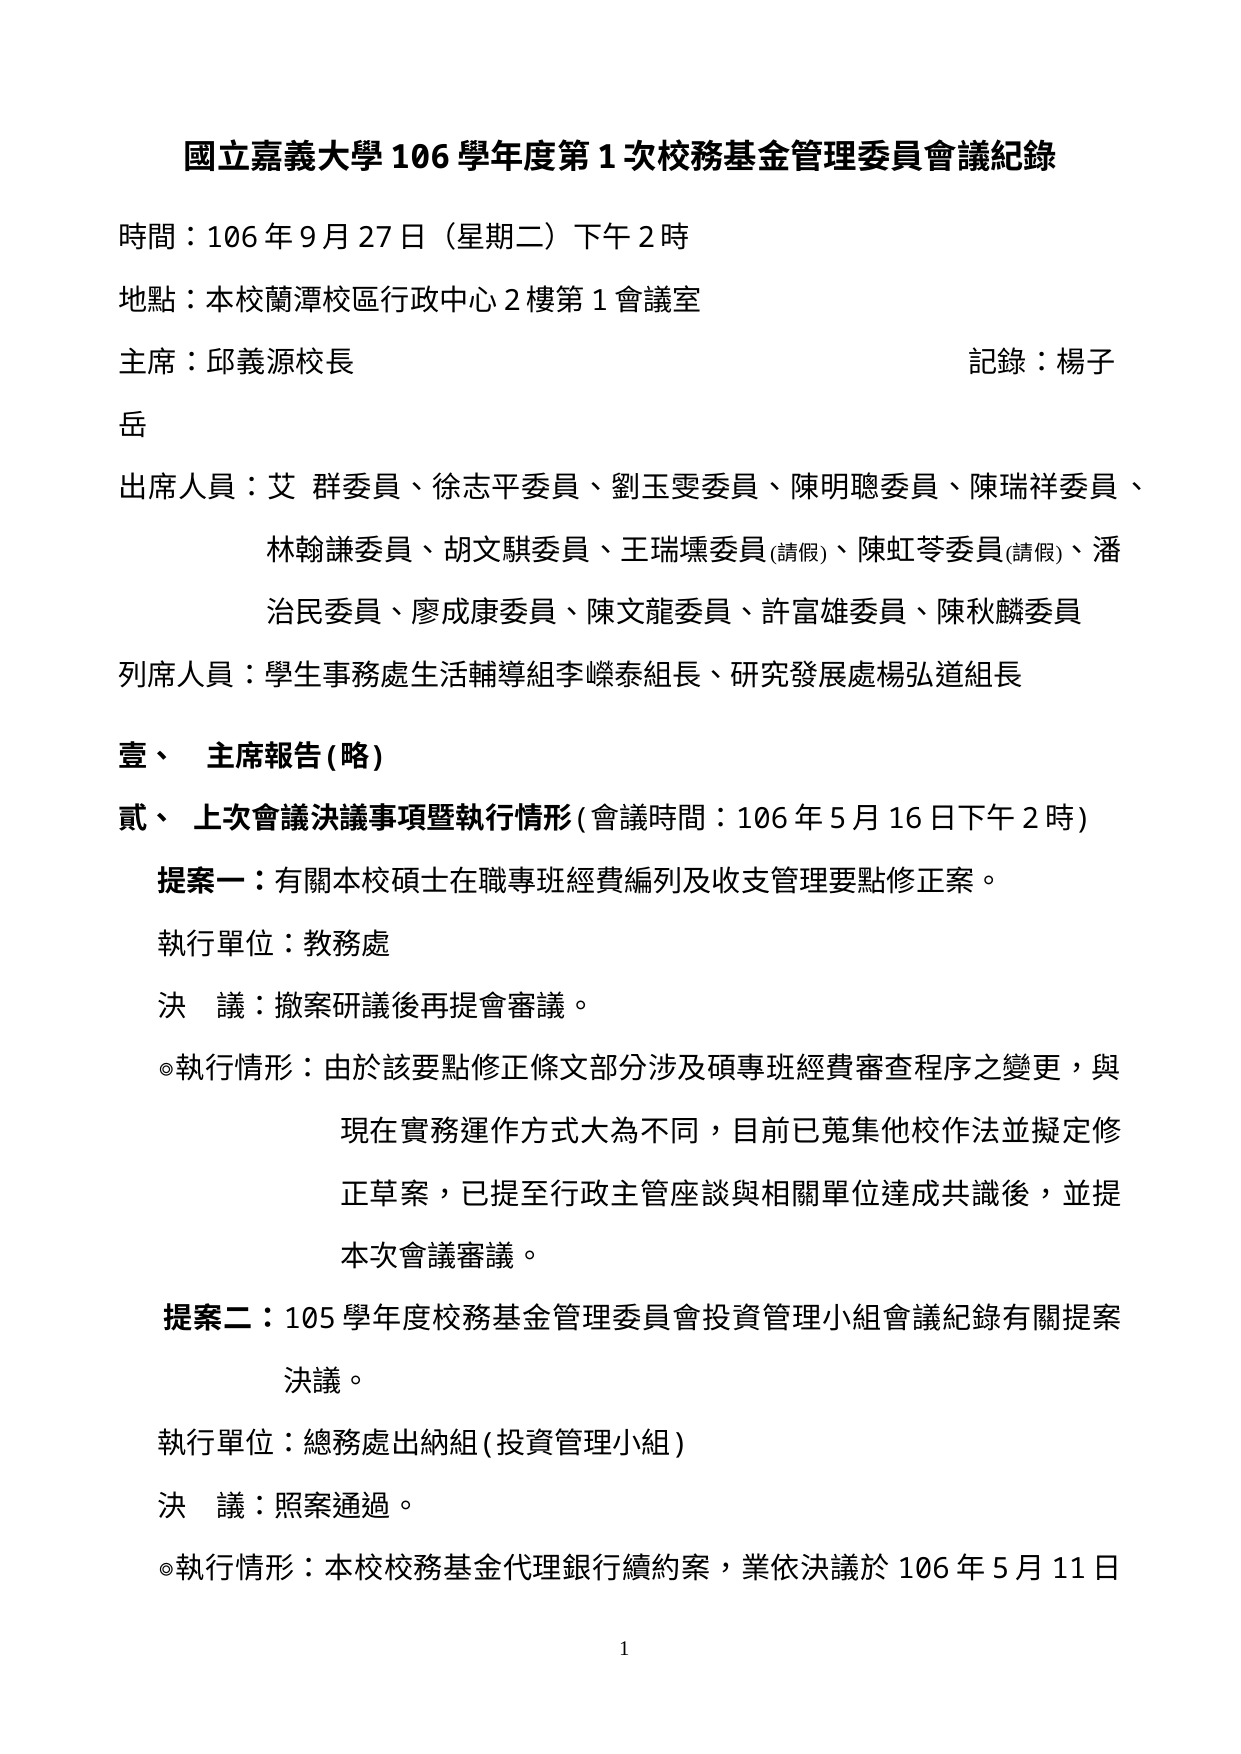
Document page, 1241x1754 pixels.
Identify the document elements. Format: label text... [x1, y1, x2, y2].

text 決 議：照案通過。 [157, 1462, 1122, 1525]
text 提案二：105學年度校務基金管理委員會投資管理小組會議紀錄有關提案決議。 [163, 1275, 1122, 1400]
text 主席：邱義源校長 記錄：楊子岳 [118, 318, 1122, 443]
text 執行單位：總務處出納組(投資管理小組) [157, 1400, 1122, 1462]
text ◎執行情形：本校校務基金代理銀行續約案，業依決議於106年5月11日完成契約檢討，另定存單到期續存(解約)持續於到期日辦理。 [157, 1525, 1122, 1587]
text 國立嘉義大學106學年度第1次校務基金管理委員會議紀錄 [118, 112, 1122, 175]
list 主席報告(略) [118, 712, 1122, 775]
text 出席人員：艾 群委員、徐志平委員、劉玉雯委員、陳明聰委員、陳瑞祥委員、林翰謙委員、胡文騏委員、王瑞壎委員(請假)、陳虹苓委員(請假)、潘治民委員、廖成康委員、陳文龍委員、許富雄委員、陳秋麟委員 [118, 443, 1122, 631]
list 上次會議決議事項暨執行情形(會議時間：106年5月16日下午2時) [118, 775, 1122, 837]
text 提案一：有關本校碩士在職專班經費編列及收支管理要點修正案。 [157, 837, 1122, 900]
text ◎執行情形：由於該要點修正條文部分涉及碩專班經費審查程序之變更，與現在實務運作方式大為不同，目前已蒐集他校作法並擬定修正草案，已提至行政主管座談與相關單位達成共識後，並提本次會議審議。 [157, 1025, 1122, 1275]
text 地點：本校蘭潭校區行政中心2樓第1會議室 [118, 256, 1122, 318]
text 列席人員：學生事務處生活輔導組李嶸泰組長、研究發展處楊弘道組長 [118, 631, 1122, 693]
text 時間：106年9月27日（星期二）下午2時 [118, 193, 1122, 256]
text 決 議：撤案研議後再提會審議。 [157, 962, 1122, 1025]
text 執行單位：教務處 [157, 900, 1122, 962]
